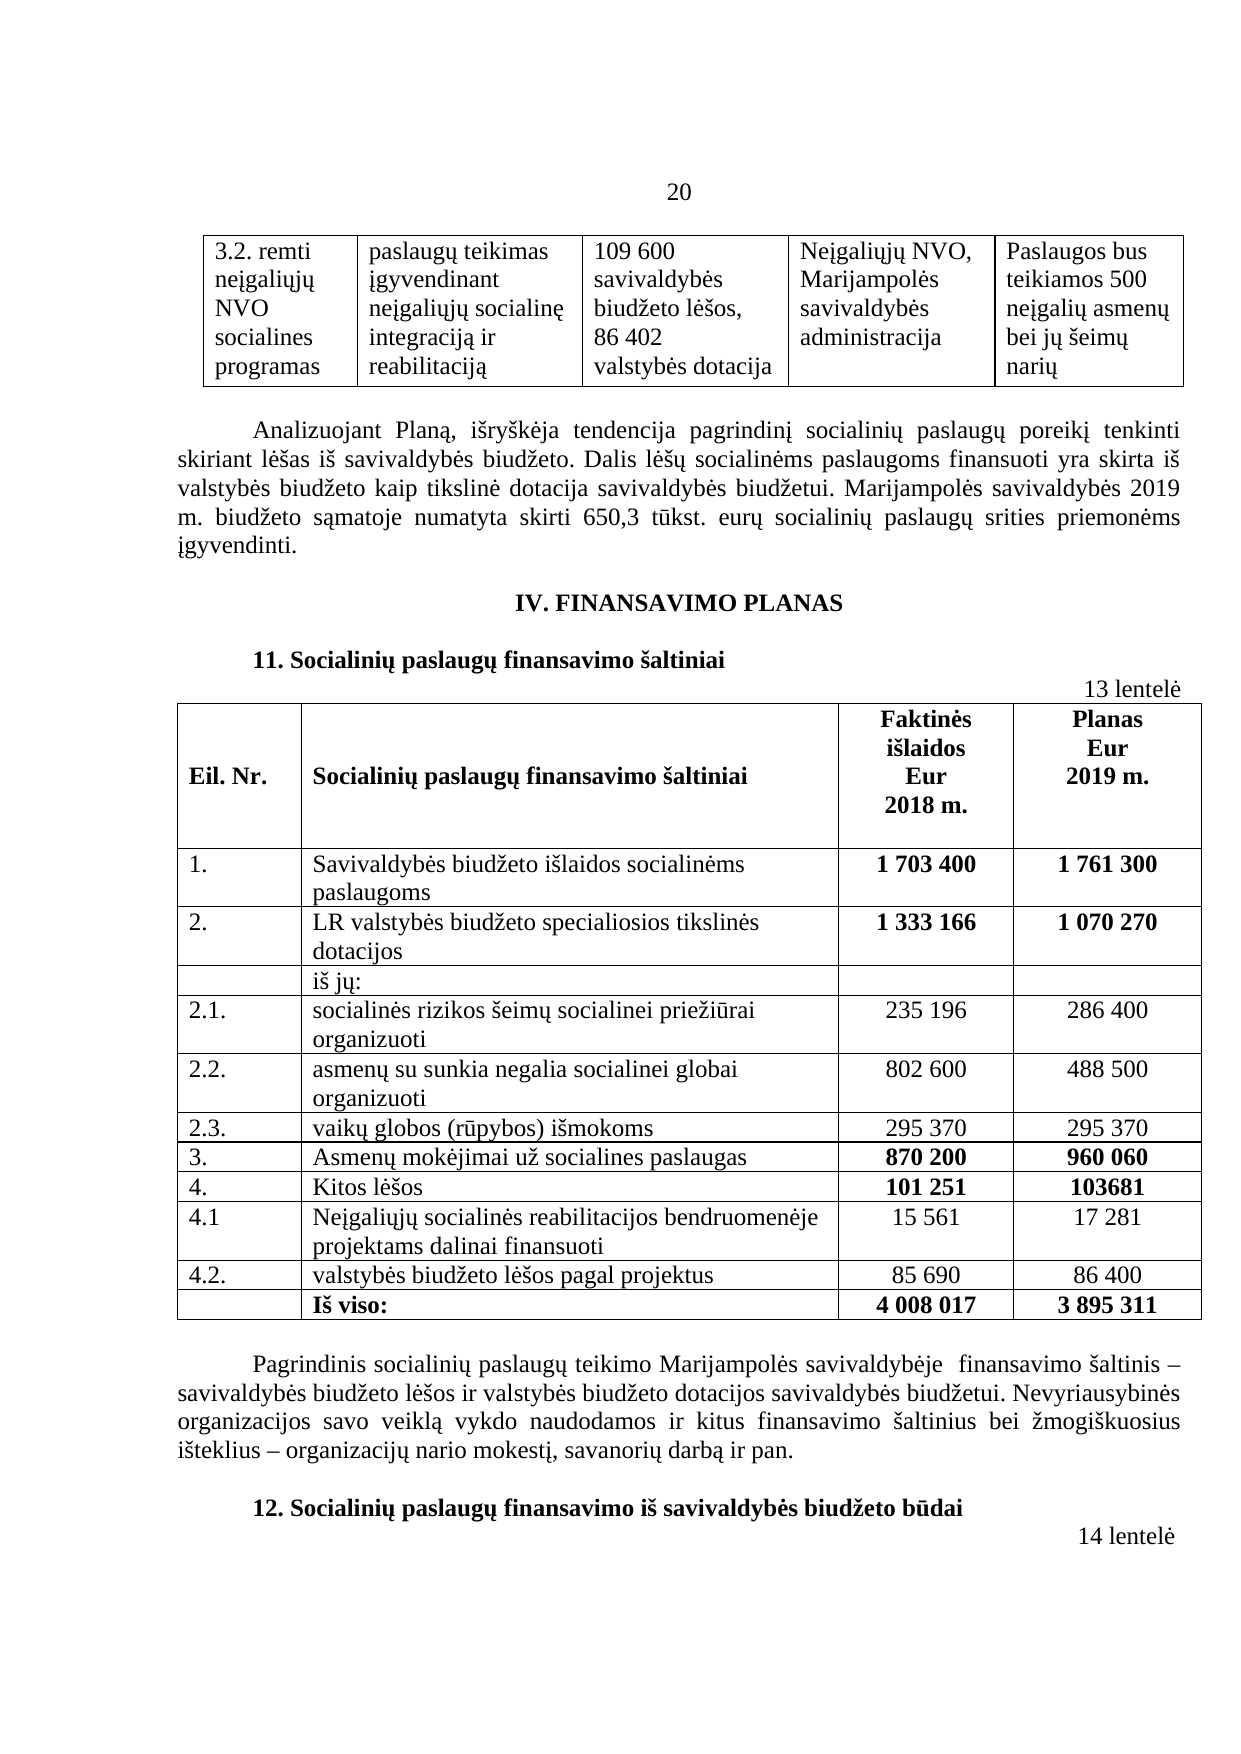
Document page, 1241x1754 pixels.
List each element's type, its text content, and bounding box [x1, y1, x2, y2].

table_cell 235 196 [839, 996, 1013, 1053]
table_cell LR valstybės biudžeto specialiosios tikslinės dotacijos [302, 907, 838, 965]
table_header Faktinės išlaidos Eur 2018 m. [839, 704, 1013, 848]
table_cell 86 400 [1014, 1261, 1201, 1289]
table_cell 4.2. [178, 1261, 301, 1289]
table_cell [1014, 966, 1201, 994]
table_cell Savivaldybės biudžeto išlaidos socialinėms paslaugoms [302, 849, 838, 906]
table_cell 2. [178, 907, 301, 965]
table_cell 488 500 [1014, 1054, 1201, 1112]
table_cell 802 600 [839, 1054, 1013, 1112]
table_cell 3.2. remti neįgaliųjų NVO socialines programas [204, 236, 357, 386]
table_cell socialinės rizikos šeimų socialinei priežiūrai organizuoti [302, 996, 838, 1053]
table_cell Neįgaliųjų socialinės reabilitacijos bendruomenėje projektams dalinai finansuoti [302, 1202, 838, 1259]
table_header Socialinių paslaugų finansavimo šaltiniai [302, 704, 838, 848]
table_cell 15 561 [839, 1202, 1013, 1259]
table_cell valstybės biudžeto lėšos pagal projektus [302, 1261, 838, 1289]
table_cell Iš viso: [302, 1290, 838, 1319]
table_cell 960 060 [1014, 1143, 1201, 1171]
text 11. Socialinių paslaugų finansavimo šaltiniai [177, 645, 1181, 674]
table_cell 103681 [1014, 1172, 1201, 1201]
text 13 lentelė [177, 674, 1181, 703]
table_cell 870 200 [839, 1143, 1013, 1171]
table_cell 4 008 017 [839, 1290, 1013, 1319]
table_cell 109 600 savivaldybės biudžeto lėšos, 86 402 valstybės dotacija [583, 236, 788, 386]
table_cell Paslaugos bus teikiamos 500 neįgalių asmenų bei jų šeimų narių [996, 236, 1183, 386]
table_cell paslaugų teikimas įgyvendinant neįgaliųjų socialinę integraciją ir reabilitaciją [358, 236, 582, 386]
table_cell [178, 966, 301, 994]
table_cell Neįgaliųjų NVO, Marijampolės savivaldybės administracija [789, 236, 994, 386]
table_cell 2.3. [178, 1113, 301, 1141]
table_cell 85 690 [839, 1261, 1013, 1289]
text Pagrindinis socialinių paslaugų teikimo Marijampolės savivaldybėje finansavimo šaltinis – savivaldybės biudžeto lėšos ir valstybės biudžeto dotacijos savivaldybės biudžetui. Nevyriausybinės organizacijos savo veiklą vykdo naudodamos ir kitus finansavimo šaltinius bei žmogiškuosius išteklius – organizacijų nario mokestį, savanorių darbą ir pan. [177, 1349, 1181, 1464]
text IV. FINANSAVIMO PLANAS [177, 588, 1181, 617]
table_cell 2.1. [178, 996, 301, 1053]
table_cell 3. [178, 1143, 301, 1171]
table_header Planas Eur 2019 m. [1014, 704, 1201, 848]
table_cell 1 761 300 [1014, 849, 1201, 906]
table_cell 295 370 [839, 1113, 1013, 1141]
table_cell iš jų: [302, 966, 838, 994]
table_cell 17 281 [1014, 1202, 1201, 1259]
table_cell 4. [178, 1172, 301, 1201]
table_cell 286 400 [1014, 996, 1201, 1053]
table_cell 101 251 [839, 1172, 1013, 1201]
table_cell Asmenų mokėjimai už socialines paslaugas [302, 1143, 838, 1171]
text 14 lentelė [1002, 1521, 1181, 1550]
text Analizuojant Planą, išryškėja tendencija pagrindinį socialinių paslaugų poreikį tenkinti skiriant lėšas iš savivaldybės biudžeto. Dalis lėšų socialinėms paslaugoms finansuoti yra skirta iš valstybės biudžeto kaip tikslinė dotacija savivaldybės biudžetui. Marijampolės savivaldybės 2019 m. biudžeto sąmatoje numatyta skirti 650,3 tūkst. eurų socialinių paslaugų srities priemonėms įgyvendinti. [177, 415, 1181, 559]
table_cell 1 333 166 [839, 907, 1013, 965]
table_cell 1. [178, 849, 301, 906]
text 12. Socialinių paslaugų finansavimo iš savivaldybės biudžeto būdai [177, 1493, 1181, 1521]
table_cell 4.1 [178, 1202, 301, 1259]
table_cell asmenų su sunkia negalia socialinei globai organizuoti [302, 1054, 838, 1112]
table_header Eil. Nr. [178, 704, 301, 848]
table_cell [178, 1290, 301, 1319]
table_cell Kitos lėšos [302, 1172, 838, 1201]
table_cell 1 703 400 [839, 849, 1013, 906]
table_cell [839, 966, 1013, 994]
table_cell 2.2. [178, 1054, 301, 1112]
table_cell 295 370 [1014, 1113, 1201, 1141]
table_cell vaikų globos (rūpybos) išmokoms [302, 1113, 838, 1141]
table_cell 3 895 311 [1014, 1290, 1201, 1319]
table_cell 1 070 270 [1014, 907, 1201, 965]
